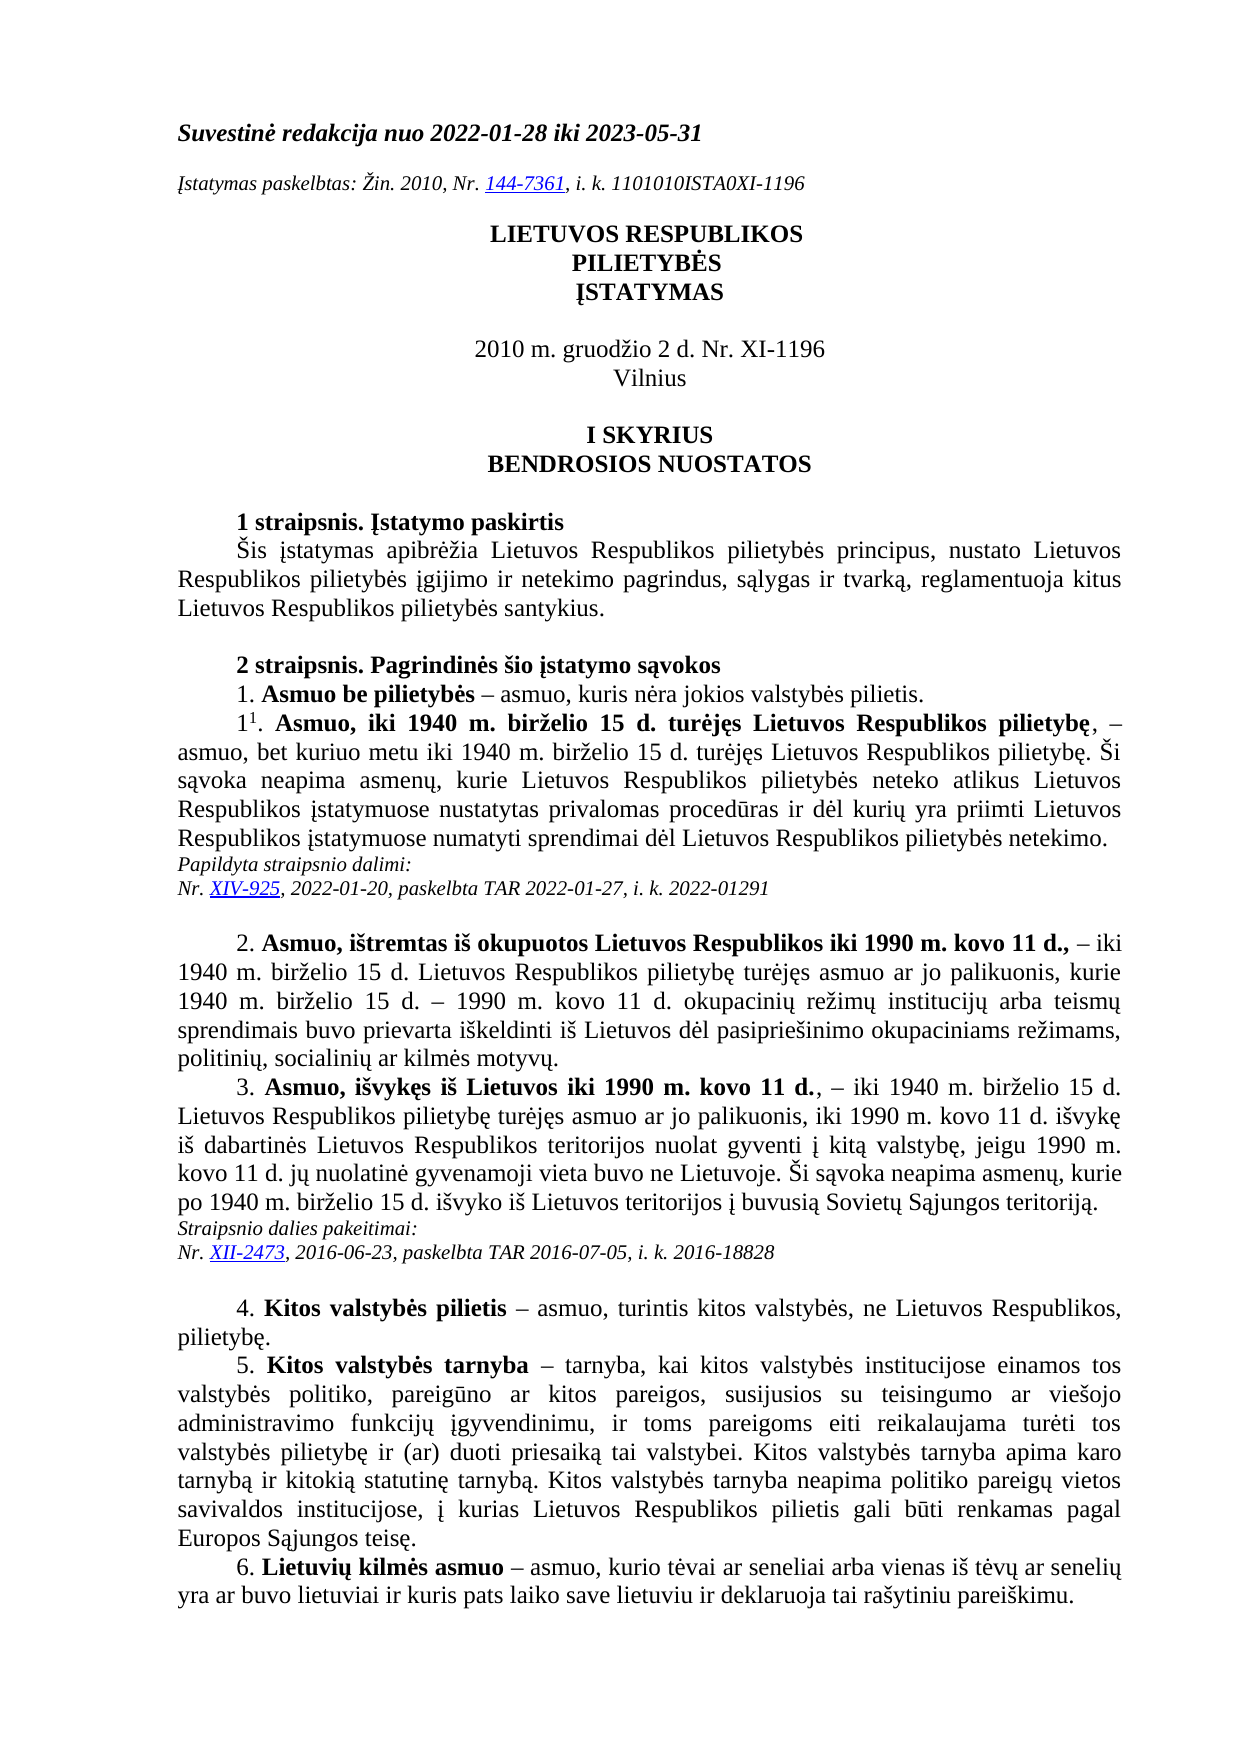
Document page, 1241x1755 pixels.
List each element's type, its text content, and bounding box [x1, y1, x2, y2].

text Nr. XIV-925, 2022-01-20, paskelbta TAR 2022-01-27, i. k. 2022-01291 [177, 876, 1122, 900]
text 3. Asmuo, išvykęs iš Lietuvos iki 1990 m. kovo 11 d., – iki 1940 m. birželio 15 d. Lietuvos Respublikos pilietybę turėjęs asmuo ar jo palikuonis, iki 1990 m. kovo 11 d. išvykę iš dabartinės Lietuvos Respublikos teritorijos nuolat gyventi į kitą valstybę, jeigu 1990 m. kovo 11 d. jų nuolatinė gyvenamoji vieta buvo ne Lietuvoje. Ši sąvoka neapima asmenų, kurie po 1940 m. birželio 15 d. išvyko iš Lietuvos teritorijos į buvusią Sovietų Sąjungos teritoriją. [177, 1072, 1122, 1216]
text 5. Kitos valstybės tarnyba – tarnyba, kai kitos valstybės institucijose einamos tos valstybės politiko, pareigūno ar kitos pareigos, susijusios su teisingumo ar viešojo administravimo funkcijų įgyvendinimu, ir toms pareigoms eiti reikalaujama turėti tos valstybės pilietybę ir (ar) duoti priesaiką tai valstybei. Kitos valstybės tarnyba apima karo tarnybą ir kitokią statutinę tarnybą. Kitos valstybės tarnyba neapima politiko pareigų vietos savivaldos institucijose, į kurias Lietuvos Respublikos pilietis gali būti renkamas pagal Europos Sąjungos teisę. [177, 1350, 1122, 1552]
text 6. Lietuvių kilmės asmuo – asmuo, kurio tėvai ar seneliai arba vienas iš tėvų ar senelių yra ar buvo lietuviai ir kuris pats laiko save lietuviu ir deklaruoja tai rašytiniu pareiškimu. [177, 1552, 1122, 1609]
text 4. Kitos valstybės pilietis – asmuo, turintis kitos valstybės, ne Lietuvos Respublikos, pilietybę. [177, 1293, 1122, 1350]
text LIETUVOS RESPUBLIKOS PILIETYBĖS ĮSTATYMAS [177, 219, 1122, 305]
text Įstatymas paskelbtas: Žin. 2010, Nr. 144-7361, i. k. 1101010ISTA0XI-1196 [177, 171, 1122, 195]
text Nr. XII-2473, 2016-06-23, paskelbta TAR 2016-07-05, i. k. 2016-18828 [177, 1240, 1122, 1264]
text 1. Asmuo be pilietybės – asmuo, kuris nėra jokios valstybės pilietis. [177, 679, 1122, 708]
text 2010 m. gruodžio 2 d. Nr. XI-1196 [177, 334, 1122, 363]
text 2. Asmuo, ištremtas iš okupuotos Lietuvos Respublikos iki 1990 m. kovo 11 d., – iki 1940 m. birželio 15 d. Lietuvos Respublikos pilietybę turėjęs asmuo ar jo palikuonis, kurie 1940 m. birželio 15 d. – 1990 m. kovo 11 d. okupacinių režimų institucijų arba teismų sprendimais buvo prievarta iškeldinti iš Lietuvos dėl pasipriešinimo okupaciniams režimams, politinių, socialinių ar kilmės motyvų. [177, 928, 1122, 1072]
text Straipsnio dalies pakeitimai: [177, 1216, 1122, 1240]
text BENDROSIOS NUOSTATOS [177, 449, 1122, 478]
text 1 straipsnis. Įstatymo paskirtis [177, 507, 1122, 535]
text Šis įstatymas apibrėžia Lietuvos Respublikos pilietybės principus, nustato Lietuvos Respublikos pilietybės įgijimo ir netekimo pagrindus, sąlygas ir tvarką, reglamentuoja kitus Lietuvos Respublikos pilietybės santykius. [177, 535, 1122, 622]
text 11. Asmuo, iki 1940 m. birželio 15 d. turėjęs Lietuvos Respublikos pilietybę, – asmuo, bet kuriuo metu iki 1940 m. birželio 15 d. turėjęs Lietuvos Respublikos pilietybę. Ši sąvoka neapima asmenų, kurie Lietuvos Respublikos pilietybės neteko atlikus Lietuvos Respublikos įstatymuose nustatytas privalomas procedūras ir dėl kurių yra priimti Lietuvos Respublikos įstatymuose numatyti sprendimai dėl Lietuvos Respublikos pilietybės netekimo. [177, 708, 1122, 852]
text Papildyta straipsnio dalimi: [177, 852, 1122, 876]
text 2 straipsnis. Pagrindinės šio įstatymo sąvokos [177, 650, 1122, 679]
text Suvestinė redakcija nuo 2022-01-28 iki 2023-05-31 [177, 118, 1122, 147]
text I SKYRIUS [177, 420, 1122, 449]
text Vilnius [177, 363, 1122, 392]
